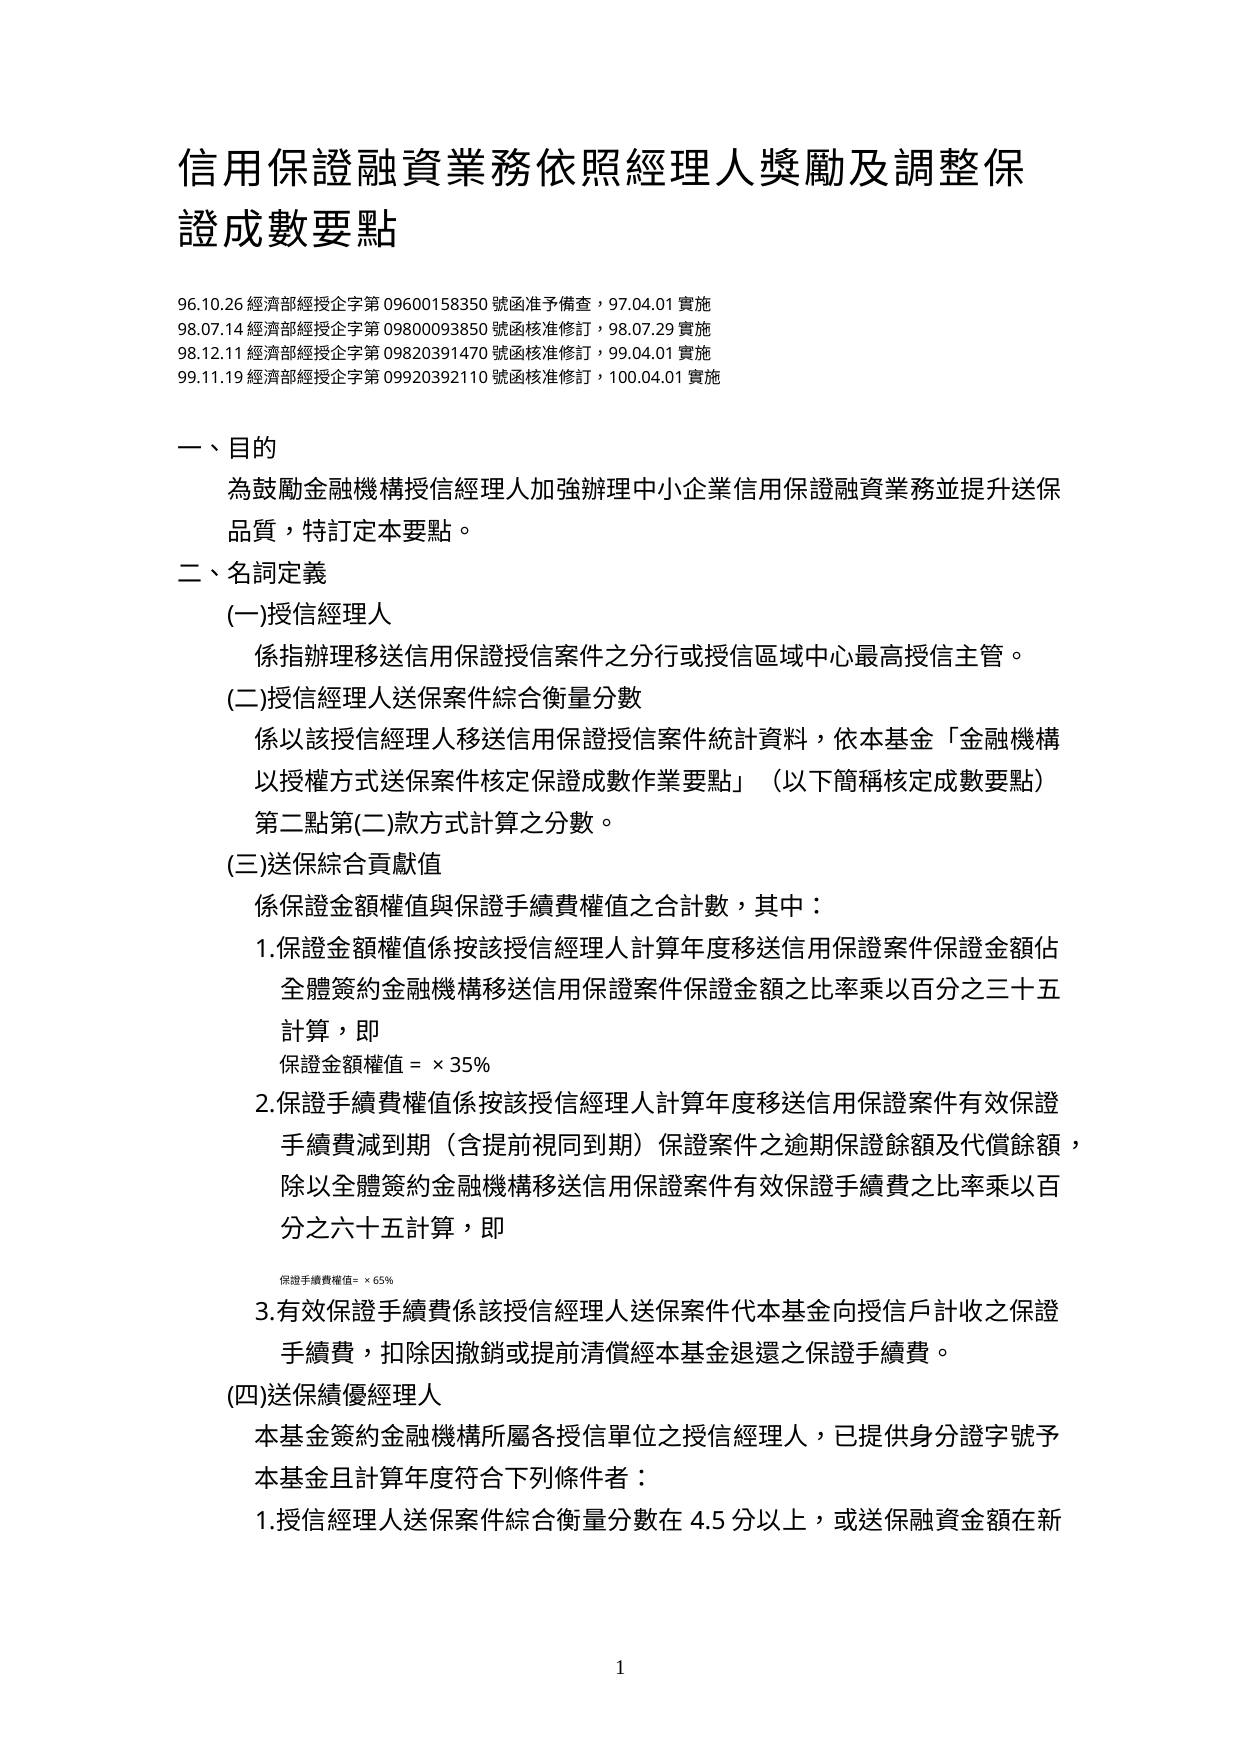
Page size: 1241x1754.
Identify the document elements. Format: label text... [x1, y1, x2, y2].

text 96.10.26經濟部經授企字第09600158350號函准予備查，97.04.01實施 [177, 291, 1063, 316]
text 98.07.14經濟部經授企字第09800093850號函核准修訂，98.07.29實施 [177, 316, 1063, 340]
text 為鼓勵金融機構授信經理人加強辦理中小企業信用保證融資業務並提升送保品質，特訂定本要點。 [227, 465, 1063, 549]
text 信用保證融資業務依照經理人獎勵及調整保證成數要點 [177, 136, 1063, 256]
text 99.11.19經濟部經授企字第09920392110號函核准修訂，100.04.01實施 [177, 364, 1063, 388]
text (四)送保績優經理人 [227, 1371, 1063, 1412]
text 保證金額權值 = × 35% [279, 1049, 1063, 1079]
text (三)送保綜合貢獻值 [227, 840, 1063, 882]
text 本基金簽約金融機構所屬各授信單位之授信經理人，已提供身分證字號予本基金且計算年度符合下列條件者： [254, 1412, 1063, 1496]
text 保證手續費權值= × 65% [279, 1246, 1063, 1287]
text 2.保證手續費權值係按該授信經理人計算年度移送信用保證案件有效保證手續費減到期（含提前視同到期）保證案件之逾期保證餘額及代償餘額，除以全體簽約金融機構移送信用保證案件有效保證手續費之比率乘以百分之六十五計算，即 [254, 1079, 1063, 1246]
text (一)授信經理人 [227, 590, 1063, 632]
text 係保證金額權值與保證手續費權值之合計數，其中： [254, 882, 1063, 924]
text 一、目的 [177, 424, 1063, 465]
text (二)授信經理人送保案件綜合衡量分數 [227, 674, 1063, 715]
text 1.保證金額權值係按該授信經理人計算年度移送信用保證案件保證金額佔全體簽約金融機構移送信用保證案件保證金額之比率乘以百分之三十五計算，即 [254, 924, 1063, 1049]
text 二、名詞定義 [177, 549, 1063, 590]
text 3.有效保證手續費係該授信經理人送保案件代本基金向授信戶計收之保證手續費，扣除因撤銷或提前清償經本基金退還之保證手續費。 [254, 1287, 1063, 1371]
text 係指辦理移送信用保證授信案件之分行或授信區域中心最高授信主管。 [254, 632, 1063, 674]
text 98.12.11經濟部經授企字第09820391470號函核准修訂，99.04.01實施 [177, 340, 1063, 364]
text 1.授信經理人送保案件綜合衡量分數在4.5分以上，或送保融資金額在新 [254, 1496, 1063, 1537]
text 係以該授信經理人移送信用保證授信案件統計資料，依本基金「金融機構以授權方式送保案件核定保證成數作業要點」（以下簡稱核定成數要點）第二點第(二)款方式計算之分數。 [254, 715, 1063, 840]
